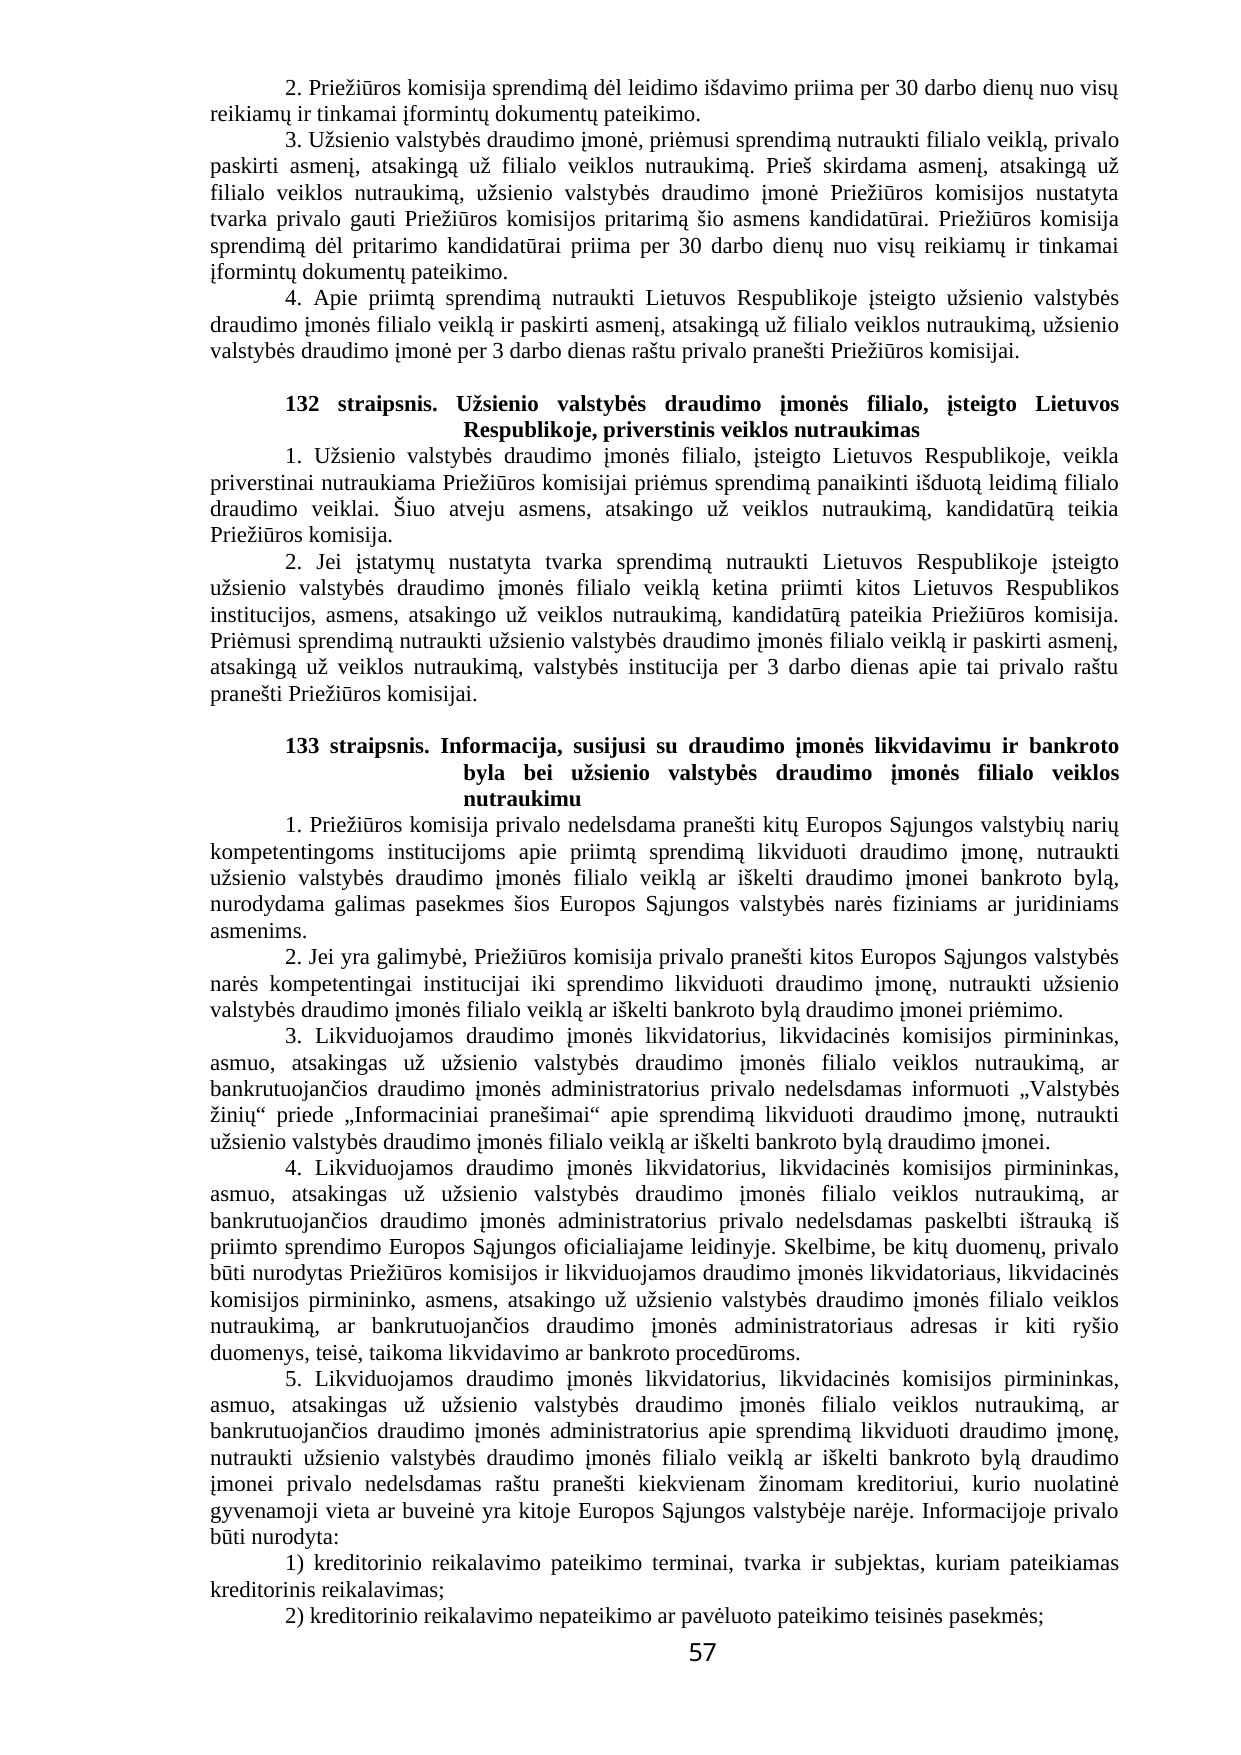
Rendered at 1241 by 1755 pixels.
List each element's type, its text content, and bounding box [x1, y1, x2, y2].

text 133 straipsnis. Informacija, susijusi su draudimo įmonės likvidavimu ir bankroto byla bei užsienio valstybės draudimo įmonės filialo veiklos nutraukimu [285, 732, 1120, 811]
text 2. Jei įstatymų nustatyta tvarka sprendimą nutraukti Lietuvos Respublikoje įsteigto užsienio valstybės draudimo įmonės filialo veiklą ketina priimti kitos Lietuvos Respublikos institucijos, asmens, atsakingo už veiklos nutraukimą, kandidatūrą pateikia Priežiūros komisija. Priėmusi sprendimą nutraukti užsienio valstybės draudimo įmonės filialo veiklą ir paskirti asmenį, atsakingą už veiklos nutraukimą, valstybės institucija per 3 darbo dienas apie tai privalo raštu pranešti Priežiūros komisijai. [210, 548, 1120, 706]
text 2. Jei yra galimybė, Priežiūros komisija privalo pranešti kitos Europos Sąjungos valstybės narės kompetentingai institucijai iki sprendimo likviduoti draudimo įmonę, nutraukti užsienio valstybės draudimo įmonės filialo veiklą ar iškelti bankroto bylą draudimo įmonei priėmimo. [210, 943, 1120, 1022]
text 3. Užsienio valstybės draudimo įmonė, priėmusi sprendimą nutraukti filialo veiklą, privalo paskirti asmenį, atsakingą už filialo veiklos nutraukimą. Prieš skirdama asmenį, atsakingą už filialo veiklos nutraukimą, užsienio valstybės draudimo įmonė Priežiūros komisijos nustatyta tvarka privalo gauti Priežiūros komisijos pritarimą šio asmens kandidatūrai. Priežiūros komisija sprendimą dėl pritarimo kandidatūrai priima per 30 darbo dienų nuo visų reikiamų ir tinkamai įformintų dokumentų pateikimo. [210, 126, 1120, 284]
text 1) kreditorinio reikalavimo pateikimo terminai, tvarka ir subjektas, kuriam pateikiamas kreditorinis reikalavimas; [210, 1549, 1120, 1602]
text 132 straipsnis. Užsienio valstybės draudimo įmonės filialo, įsteigto Lietuvos Respublikoje, priverstinis veiklos nutraukimas [285, 390, 1120, 442]
text 3. Likviduojamos draudimo įmonės likvidatorius, likvidacinės komisijos pirmininkas, asmuo, atsakingas už užsienio valstybės draudimo įmonės filialo veiklos nutraukimą, ar bankrutuojančios draudimo įmonės administratorius privalo nedelsdamas informuoti „Valstybės žinių“ priede „Informaciniai pranešimai“ apie sprendimą likviduoti draudimo įmonę, nutraukti užsienio valstybės draudimo įmonės filialo veiklą ar iškelti bankroto bylą draudimo įmonei. [210, 1022, 1120, 1154]
text 4. Likviduojamos draudimo įmonės likvidatorius, likvidacinės komisijos pirmininkas, asmuo, atsakingas už užsienio valstybės draudimo įmonės filialo veiklos nutraukimą, ar bankrutuojančios draudimo įmonės administratorius privalo nedelsdamas paskelbti ištrauką iš priimto sprendimo Europos Sąjungos oficialiajame leidinyje. Skelbime, be kitų duomenų, privalo būti nurodytas Priežiūros komisijos ir likviduojamos draudimo įmonės likvidatoriaus, likvidacinės komisijos pirmininko, asmens, atsakingo už užsienio valstybės draudimo įmonės filialo veiklos nutraukimą, ar bankrutuojančios draudimo įmonės administratoriaus adresas ir kiti ryšio duomenys, teisė, taikoma likvidavimo ar bankroto procedūroms. [210, 1154, 1120, 1365]
text 1. Priežiūros komisija privalo nedelsdama pranešti kitų Europos Sąjungos valstybių narių kompetentingoms institucijoms apie priimtą sprendimą likviduoti draudimo įmonę, nutraukti užsienio valstybės draudimo įmonės filialo veiklą ar iškelti draudimo įmonei bankroto bylą, nurodydama galimas pasekmes šios Europos Sąjungos valstybės narės fiziniams ar juridiniams asmenims. [210, 811, 1120, 943]
text 1. Užsienio valstybės draudimo įmonės filialo, įsteigto Lietuvos Respublikoje, veikla priverstinai nutraukiama Priežiūros komisijai priėmus sprendimą panaikinti išduotą leidimą filialo draudimo veiklai. Šiuo atveju asmens, atsakingo už veiklos nutraukimą, kandidatūrą teikia Priežiūros komisija. [210, 442, 1120, 548]
text 4. Apie priimtą sprendimą nutraukti Lietuvos Respublikoje įsteigto užsienio valstybės draudimo įmonės filialo veiklą ir paskirti asmenį, atsakingą už filialo veiklos nutraukimą, užsienio valstybės draudimo įmonė per 3 darbo dienas raštu privalo pranešti Priežiūros komisijai. [210, 284, 1120, 363]
text 5. Likviduojamos draudimo įmonės likvidatorius, likvidacinės komisijos pirmininkas, asmuo, atsakingas už užsienio valstybės draudimo įmonės filialo veiklos nutraukimą, ar bankrutuojančios draudimo įmonės administratorius apie sprendimą likviduoti draudimo įmonę, nutraukti užsienio valstybės draudimo įmonės filialo veiklą ar iškelti bankroto bylą draudimo įmonei privalo nedelsdamas raštu pranešti kiekvienam žinomam kreditoriui, kurio nuolatinė gyvenamoji vieta ar buveinė yra kitoje Europos Sąjungos valstybėje narėje. Informacijoje privalo būti nurodyta: [210, 1365, 1120, 1549]
text 2. Priežiūros komisija sprendimą dėl leidimo išdavimo priima per 30 darbo dienų nuo visų reikiamų ir tinkamai įformintų dokumentų pateikimo. [210, 73, 1120, 126]
text 2) kreditorinio reikalavimo nepateikimo ar pavėluoto pateikimo teisinės pasekmės; [210, 1602, 1120, 1628]
